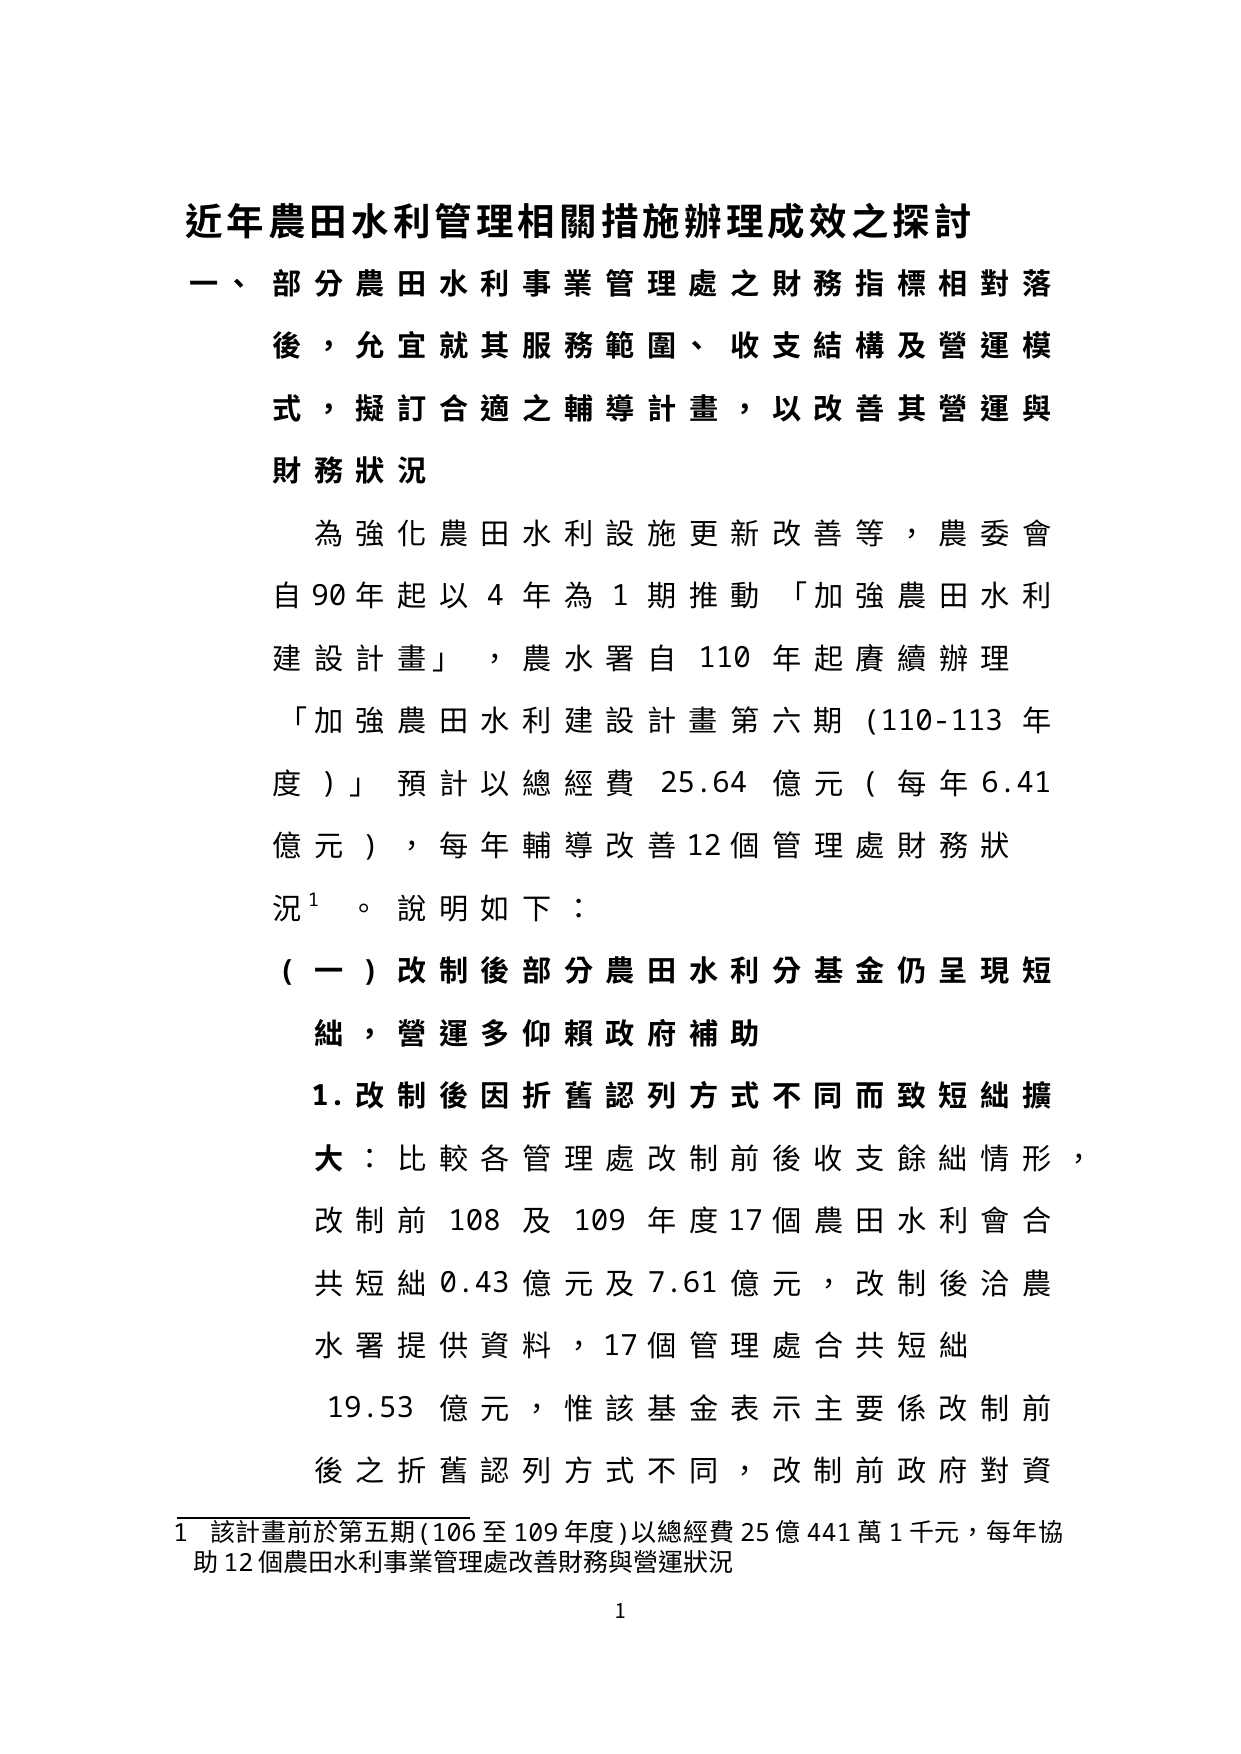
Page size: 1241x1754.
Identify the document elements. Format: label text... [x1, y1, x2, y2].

text 該計畫前於第五期(106至109年度)以總經費25億441萬1千元，每年協助12個農田水利事業管理處改善財務與營運狀況 [173, 1518, 1063, 1577]
text 近年農田水利管理相關措施辦理成效之探討 [183, 177, 1058, 240]
text 一、部分農田水利事業管理處之財務指標相對落後，允宜就其服務範圍、收支結構及營運模式，擬訂合適之輔導計畫，以改善其營運與財務狀況 [183, 240, 1058, 490]
text 1.改制後因折舊認列方式不同而致短絀擴大：比較各管理處改制前後收支餘絀情形，改制前108及109年度17個農田水利會合共短絀0.43億元及7.61億元，改制後洽農水署提供資料，17個管理處合共短絀19.53億元，惟該基金表示主要係改制前後之折舊認列方式不同，改制前政府對資產有關補助係認列為遞延收益(於資產耐用期限內轉列收益)，改制後依中央政府總預算附屬單位預算編製作業手冊辦理，故110年度如扣除折舊35.57億元後呈賸餘16.04億元(詳表3-1-1)，惟桃園、臺中、彰化、屏東等4管理處不計入折舊費用仍呈短絀。 [271, 1052, 1058, 1490]
text (一)改制後部分農田水利分基金仍呈現短絀，營運多仰賴政府補助 [242, 927, 1058, 1052]
text 為強化農田水利設施更新改善等，農委會自90年起以4年為1期推動「加強農田水利建設計畫」，農水署自110年起賡續辦理「加強農田水利建設計畫第六期(110-113年度)」預計以總經費25.64億元(每年6.41億元)，每年輔導改善12個管理處財務狀況。說明如下： [242, 490, 1058, 927]
